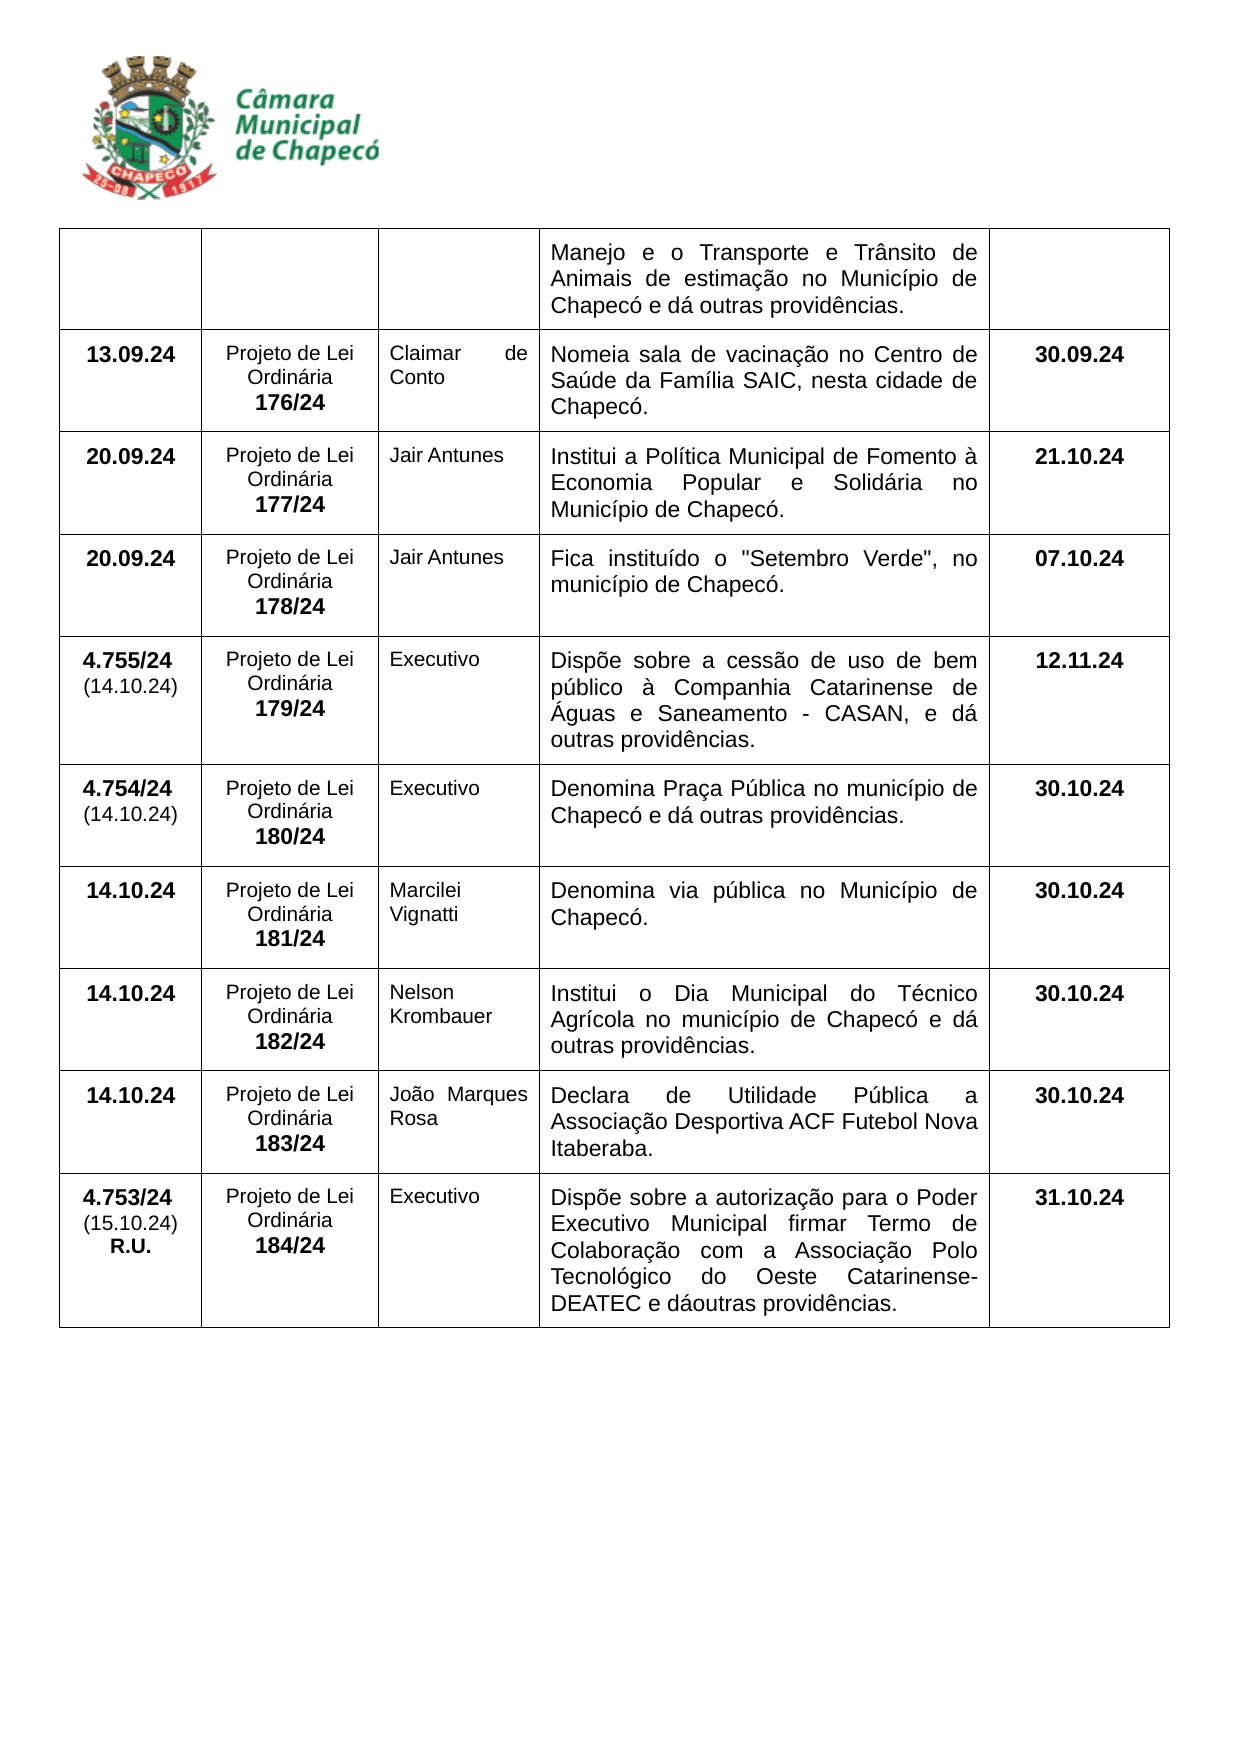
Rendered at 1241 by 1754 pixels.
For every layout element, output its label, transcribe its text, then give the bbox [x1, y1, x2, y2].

table_cell 20.09.24 [60, 432, 201, 533]
table_cell Dispõe sobre a autorização para o Poder Executivo Municipal firmar Termo de Colaboração com a Associação Polo Tecnológico do Oeste Catarinense- DEATEC e dáoutras providências. [540, 1174, 989, 1327]
table_cell 30.10.24 [990, 867, 1169, 968]
table_cell 4.754/24 (14.10.24) [60, 765, 201, 866]
table_cell 30.10.24 [990, 765, 1169, 866]
table_cell 13.09.24 [60, 330, 201, 431]
table_cell Jair Antunes [379, 432, 539, 533]
table_cell Projeto de Lei Ordinária 178/24 [202, 535, 378, 636]
table_cell Jair Antunes [379, 535, 539, 636]
table_cell [990, 229, 1169, 329]
table_cell Institui o Dia Municipal do Técnico Agrícola no município de Chapecó e dá outras providências. [540, 969, 989, 1070]
table_cell 4.755/24 (14.10.24) [60, 637, 201, 764]
table_cell Projeto de Lei Ordinária 177/24 [202, 432, 378, 533]
table_cell 4.753/24 (15.10.24) R.U. [60, 1174, 201, 1327]
table_cell Nomeia sala de vacinação no Centro de Saúde da Família SAIC, nesta cidade de Chapecó. [540, 330, 989, 431]
table_cell Projeto de Lei Ordinária 184/24 [202, 1174, 378, 1327]
table_cell [60, 229, 201, 329]
table_cell Executivo [379, 637, 539, 764]
table_cell 14.10.24 [60, 969, 201, 1070]
table_cell Denomina Praça Pública no município de Chapecó e dá outras providências. [540, 765, 989, 866]
table_cell Executivo [379, 1174, 539, 1327]
table_cell Projeto de Lei Ordinária 183/24 [202, 1071, 378, 1173]
table_cell 12.11.24 [990, 637, 1169, 764]
table_cell 30.10.24 [990, 969, 1169, 1070]
table_cell Projeto de Lei Ordinária 182/24 [202, 969, 378, 1070]
table_cell [202, 229, 378, 329]
table_cell Projeto de Lei Ordinária 176/24 [202, 330, 378, 431]
table_cell [379, 229, 539, 329]
table_cell 21.10.24 [990, 432, 1169, 533]
table_cell 14.10.24 [60, 1071, 201, 1173]
table_cell Claimar de Conto [379, 330, 539, 431]
table_cell 14.10.24 [60, 867, 201, 968]
table_cell Dispõe sobre a cessão de uso de bem público à Companhia Catarinense de Águas e Saneamento - CASAN, e dá outras providências. [540, 637, 989, 764]
table_cell Institui a Política Municipal de Fomento à Economia Popular e Solidária no Município de Chapecó. [540, 432, 989, 533]
table_cell Projeto de Lei Ordinária 179/24 [202, 637, 378, 764]
table_cell Executivo [379, 765, 539, 866]
table_cell João Marques Rosa [379, 1071, 539, 1173]
table_cell 07.10.24 [990, 535, 1169, 636]
table_cell 30.09.24 [990, 330, 1169, 431]
table_cell 31.10.24 [990, 1174, 1169, 1327]
table_cell Projeto de Lei Ordinária 180/24 [202, 765, 378, 866]
table_cell Marcilei Vignatti [379, 867, 539, 968]
picture [81, 56, 379, 200]
table_cell Manejo e o Transporte e Trânsito de Animais de estimação no Município de Chapecó e dá outras providências. [540, 229, 989, 329]
table_cell Declara de Utilidade Pública a Associação Desportiva ACF Futebol Nova Itaberaba. [540, 1071, 989, 1173]
table_cell Denomina via pública no Município de Chapecó. [540, 867, 989, 968]
table_cell Nelson Krombauer [379, 969, 539, 1070]
table_cell Projeto de Lei Ordinária 181/24 [202, 867, 378, 968]
table_cell 20.09.24 [60, 535, 201, 636]
table_cell Fica instituído o "Setembro Verde", no município de Chapecó. [540, 535, 989, 636]
table_cell 30.10.24 [990, 1071, 1169, 1173]
